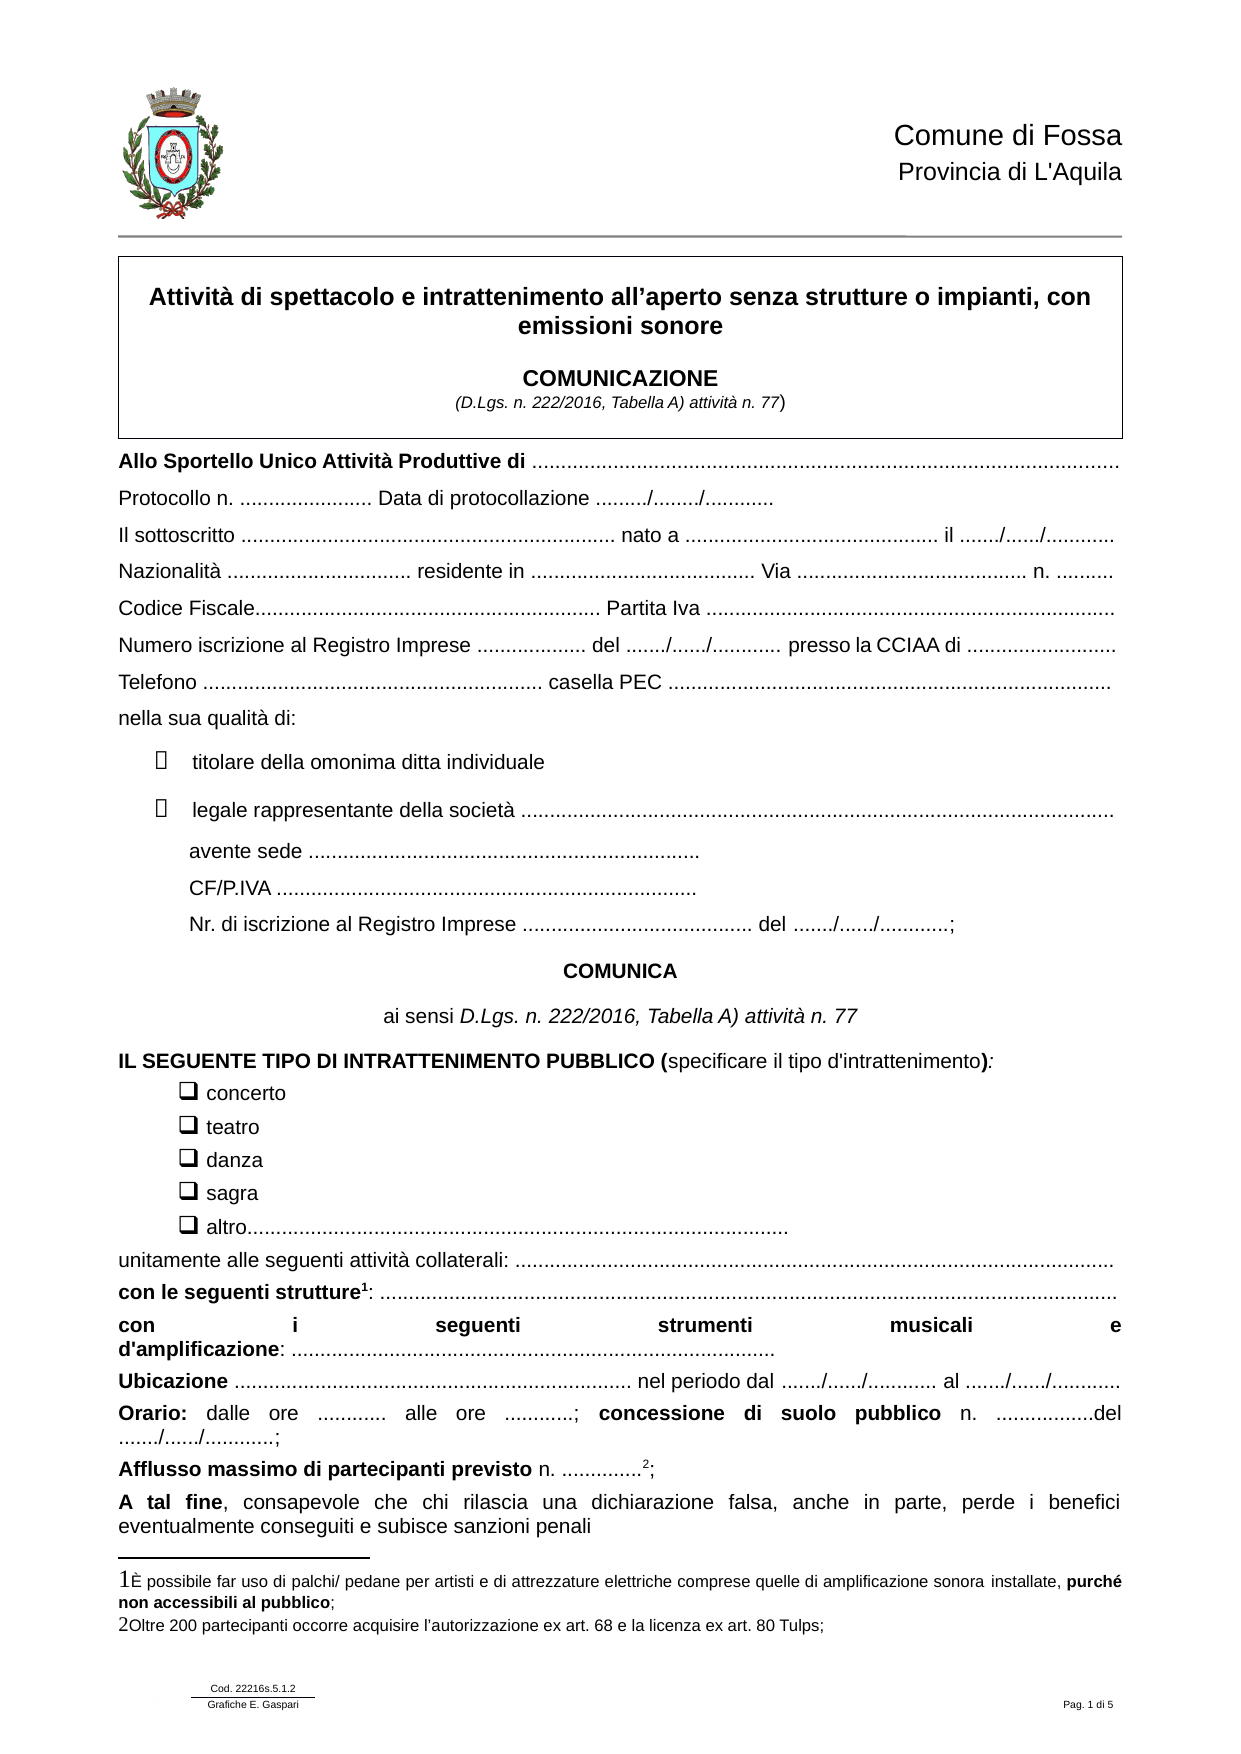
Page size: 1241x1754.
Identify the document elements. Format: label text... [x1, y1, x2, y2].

text Oltre 200 partecipanti occorre acquisire l’autorizzazione ex art. 68 e la licenza ex art. 80 Tulps; [118, 1612, 1122, 1636]
text  legale rappresentante della società ....................................................................................................... [153, 791, 1122, 825]
text  danza [177, 1148, 1122, 1173]
text Comune di Fossa [224, 118, 1122, 152]
text Telefono ........................................................... casella PEC ............................................................................. [118, 669, 1122, 693]
text con le seguenti strutture: ................................................................................................................................ [118, 1280, 1122, 1304]
text Numero iscrizione al Registro Imprese ................... del ......./....../............ presso la CCIAA di .......................... [118, 633, 1122, 657]
text Afflusso massimo di partecipanti previsto n. ..............; [118, 1457, 1122, 1481]
text Il sottoscritto ................................................................. nato a ............................................ il ......./....../............ [118, 522, 1122, 546]
text IL SEGUENTE TIPO DI INTRATTENIMENTO PUBBLICO (specificare il tipo d'intrattenimento): [118, 1049, 1122, 1073]
table_header Attività di spettacolo e intrattenimento all’aperto senza strutture o impianti, con emissioni sonore COMUNICAZIONE (D.Lgs. n. 222/2016, Tabella A) attività n. 77) [119, 257, 1122, 437]
text A tal fine, consapevole che chi rilascia una dichiarazione falsa, anche in parte, perde i benefici eventualmente conseguiti e subisce sanzioni penali [118, 1489, 1122, 1537]
text nella sua qualità di: [118, 706, 1122, 730]
text CF/P.IVA ......................................................................... [189, 875, 1122, 899]
text  sagra [177, 1181, 1122, 1206]
text Nr. di iscrizione al Registro Imprese ........................................ del ......./....../............; [189, 912, 1122, 936]
text  teatro [177, 1114, 1122, 1139]
text Orario: dalle ore ............ alle ore ............; concessione di suolo pubblico n. .................del ......./....../............; [118, 1401, 1122, 1449]
text Allo Sportello Unico Attività Produttive di [118, 449, 1122, 473]
text Protocollo n. ....................... Data di protocollazione ........./......../............ [118, 486, 1122, 509]
text ai sensi D.Lgs. n. 222/2016, Tabella A) attività n. 77 [118, 1004, 1122, 1028]
text Ubicazione ..................................................................... nel periodo dal ......./....../............ al ......./....../............ [118, 1369, 1122, 1393]
text avente sede .................................................................... [189, 839, 1122, 863]
text COMUNICA [118, 959, 1122, 983]
picture [122, 87, 224, 219]
text Nazionalità ................................ residente in ....................................... Via ........................................ n. .......... [118, 559, 1122, 583]
text  concerto [177, 1081, 1122, 1106]
text  titolare della omonima ditta individuale [153, 743, 1122, 777]
text unitamente alle seguenti attività collaterali: ........................................................................................................ [118, 1248, 1122, 1272]
text con i seguenti strumenti musicali e d'amplificazione: .................................................................................... [118, 1312, 1122, 1360]
text  altro.............................................................................................. [177, 1214, 1122, 1239]
text Codice Fiscale............................................................ Partita Iva ....................................................................... [118, 596, 1122, 620]
text È possibile far uso di palchi/ pedane per artisti e di attrezzature elettriche comprese quelle di amplificazione sonora installate, purché non accessibili al pubblico; [118, 1564, 1122, 1612]
text Provincia di L'Aquila [224, 157, 1122, 185]
